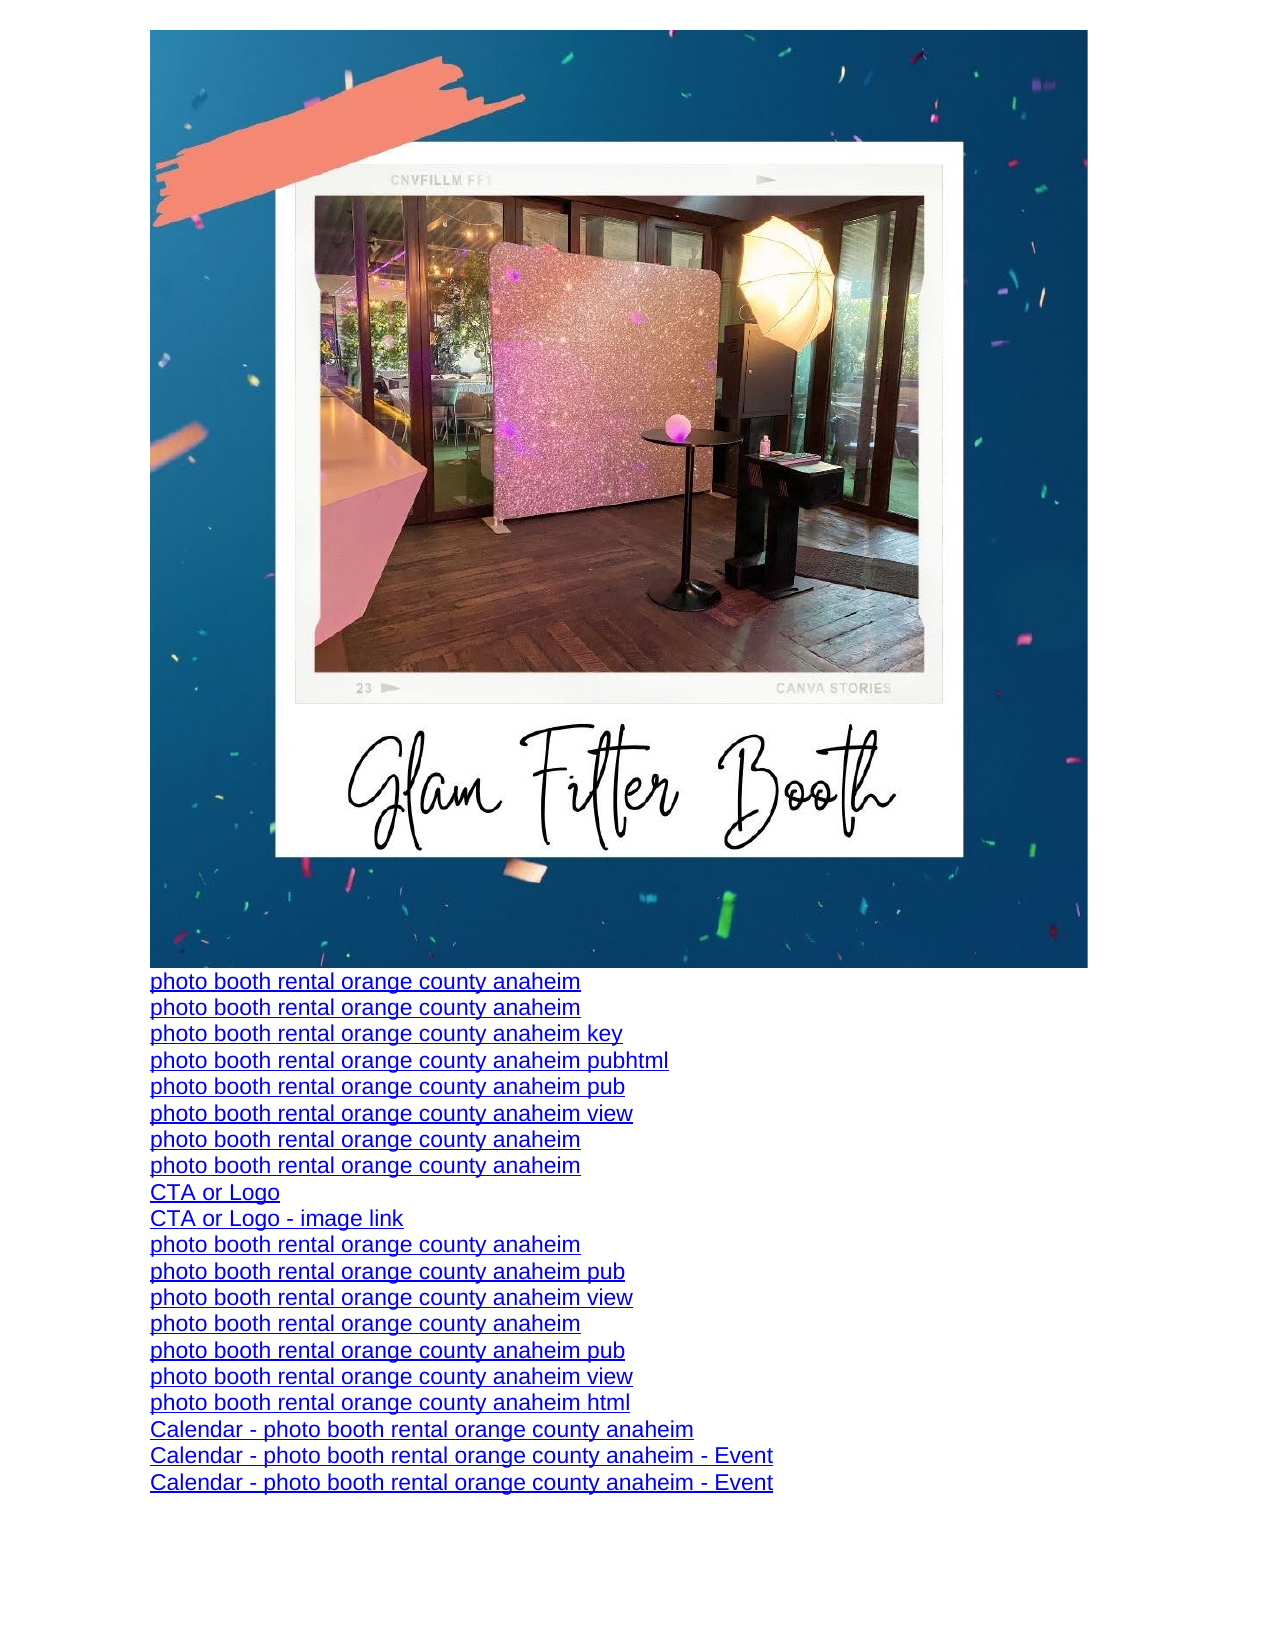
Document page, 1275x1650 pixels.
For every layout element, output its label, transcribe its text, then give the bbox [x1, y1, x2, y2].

text photo booth rental orange county anaheim [150, 1152, 1125, 1178]
text photo booth rental orange county anaheim view [150, 1099, 1125, 1126]
text photo booth rental orange county anaheim html [150, 1389, 1125, 1416]
text photo booth rental orange county anaheim pub [150, 1337, 1125, 1363]
text Calendar - photo booth rental orange county anaheim - Event [150, 1442, 1125, 1468]
text photo booth rental orange county anaheim key [150, 1020, 1125, 1047]
text photo booth rental orange county anaheim view [150, 1363, 1125, 1389]
text photo booth rental orange county anaheim view [150, 1284, 1125, 1310]
text CTA or Logo [150, 1178, 1125, 1205]
text photo booth rental orange county anaheim [150, 968, 1125, 994]
text photo booth rental orange county anaheim pub [150, 1258, 1125, 1284]
text photo booth rental orange county anaheim [150, 1231, 1125, 1258]
text photo booth rental orange county anaheim pubhtml [150, 1047, 1125, 1073]
text photo booth rental orange county anaheim [150, 994, 1125, 1020]
text photo booth rental orange county anaheim pub [150, 1073, 1125, 1099]
text CTA or Logo - image link [150, 1205, 1125, 1231]
picture [150, 30, 1088, 968]
text Calendar - photo booth rental orange county anaheim [150, 1416, 1125, 1442]
text photo booth rental orange county anaheim [150, 1126, 1125, 1152]
text photo booth rental orange county anaheim [150, 1310, 1125, 1337]
text Calendar - photo booth rental orange county anaheim - Event [150, 1468, 1125, 1495]
